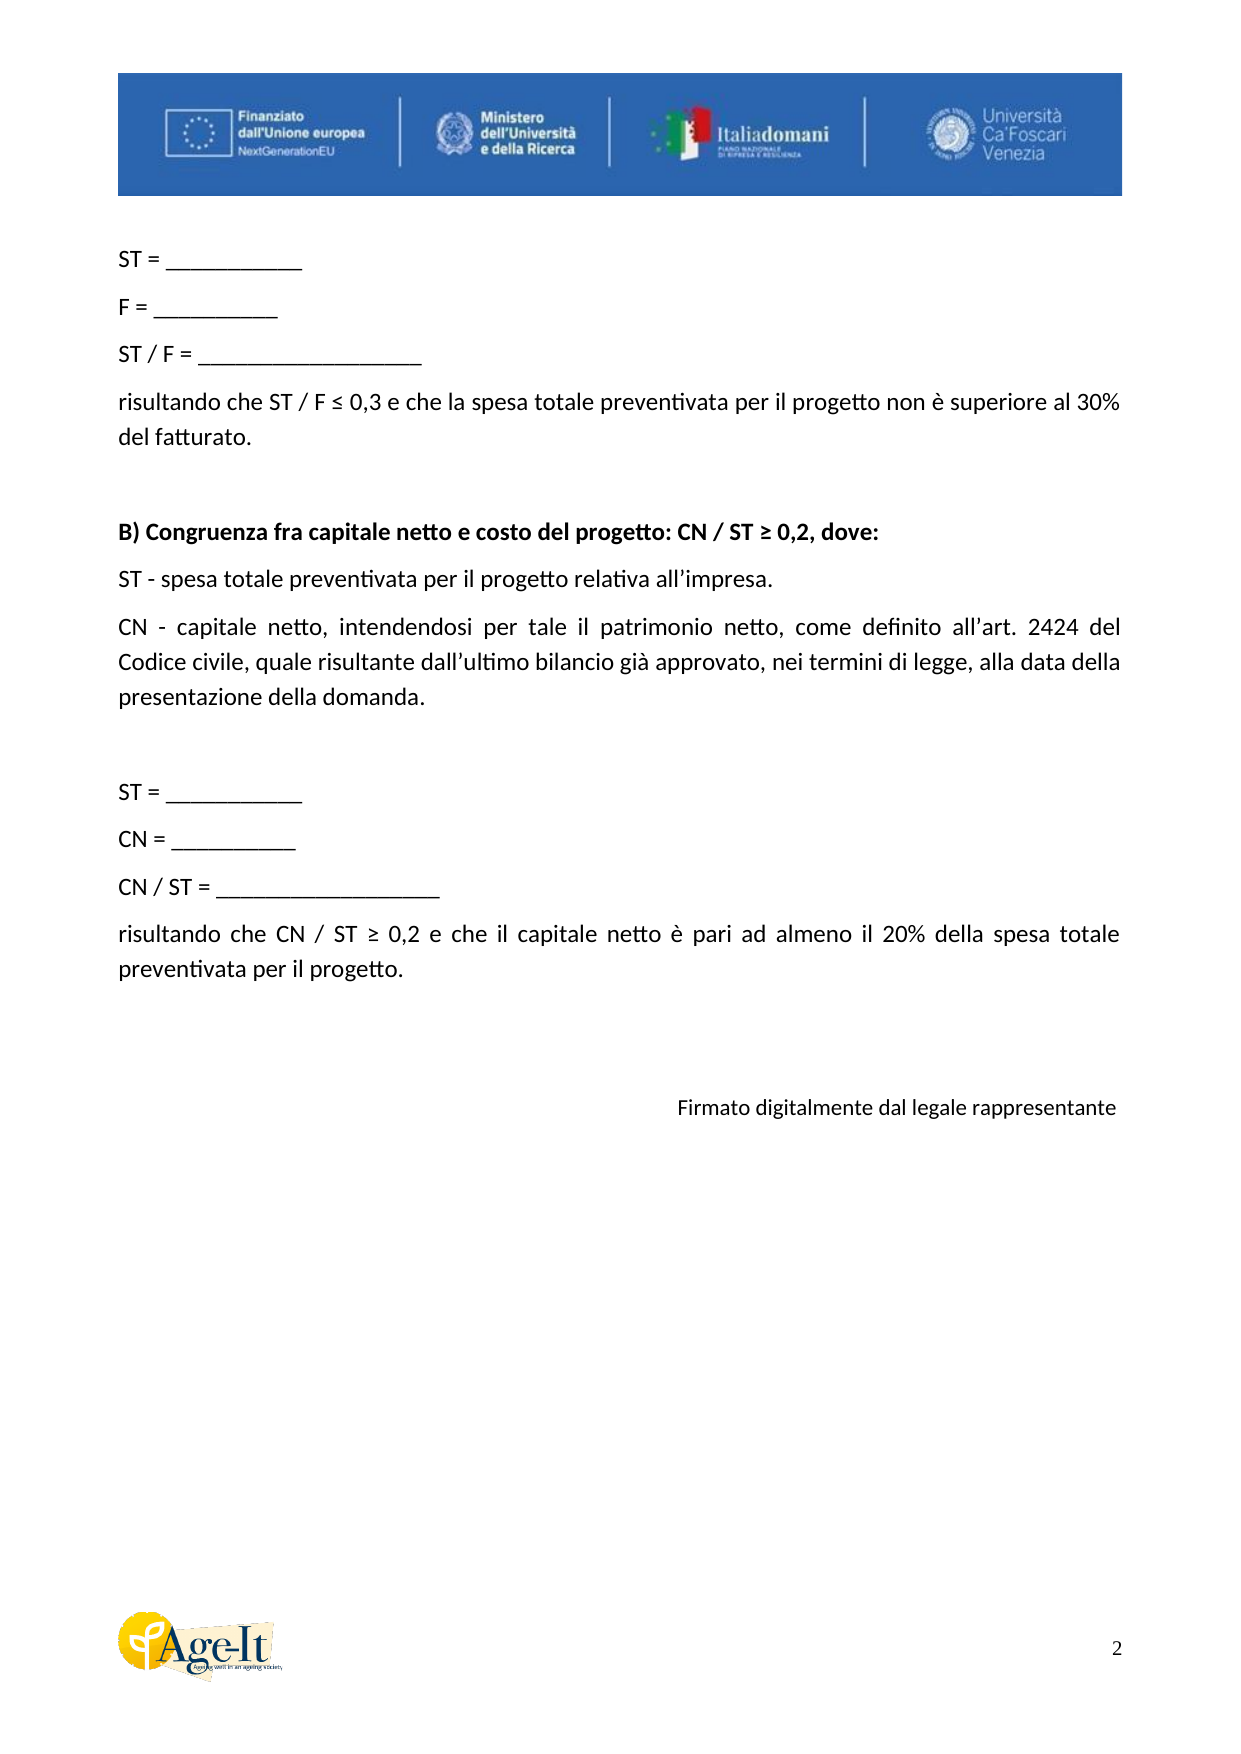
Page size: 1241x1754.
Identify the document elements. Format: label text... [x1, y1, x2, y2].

text Firmato digitalmente dal legale rappresentante [118, 1093, 1122, 1121]
text ST = ___________ [118, 243, 1122, 274]
text risultando che ST / F ≤ 0,3 e che la spesa totale preventivata per il progetto non è superiore al 30% del fatturato. [118, 386, 1122, 451]
text ST - spesa totale preventivata per il progetto relativa all’impresa. [118, 563, 1122, 594]
text B) Congruenza fra capitale netto e costo del progetto: CN / ST ≥ 0,2, dove: [118, 516, 1122, 546]
text F = __________ [118, 291, 1122, 321]
text CN - capitale netto, intendendosi per tale il patrimonio netto, come definito all’art. 2424 del Codice civile, quale risultante dall’ultimo bilancio già approvato, nei termini di legge, alla data della presentazione della domanda. [118, 611, 1122, 711]
text ST / F = __________________ [118, 338, 1122, 369]
text CN = __________ [118, 823, 1122, 854]
text ST = ___________ [118, 776, 1122, 806]
text CN / ST = __________________ [118, 871, 1122, 901]
text risultando che CN / ST ≥ 0,2 e che il capitale netto è pari ad almeno il 20% della spesa totale preventivata per il progetto. [118, 918, 1122, 984]
